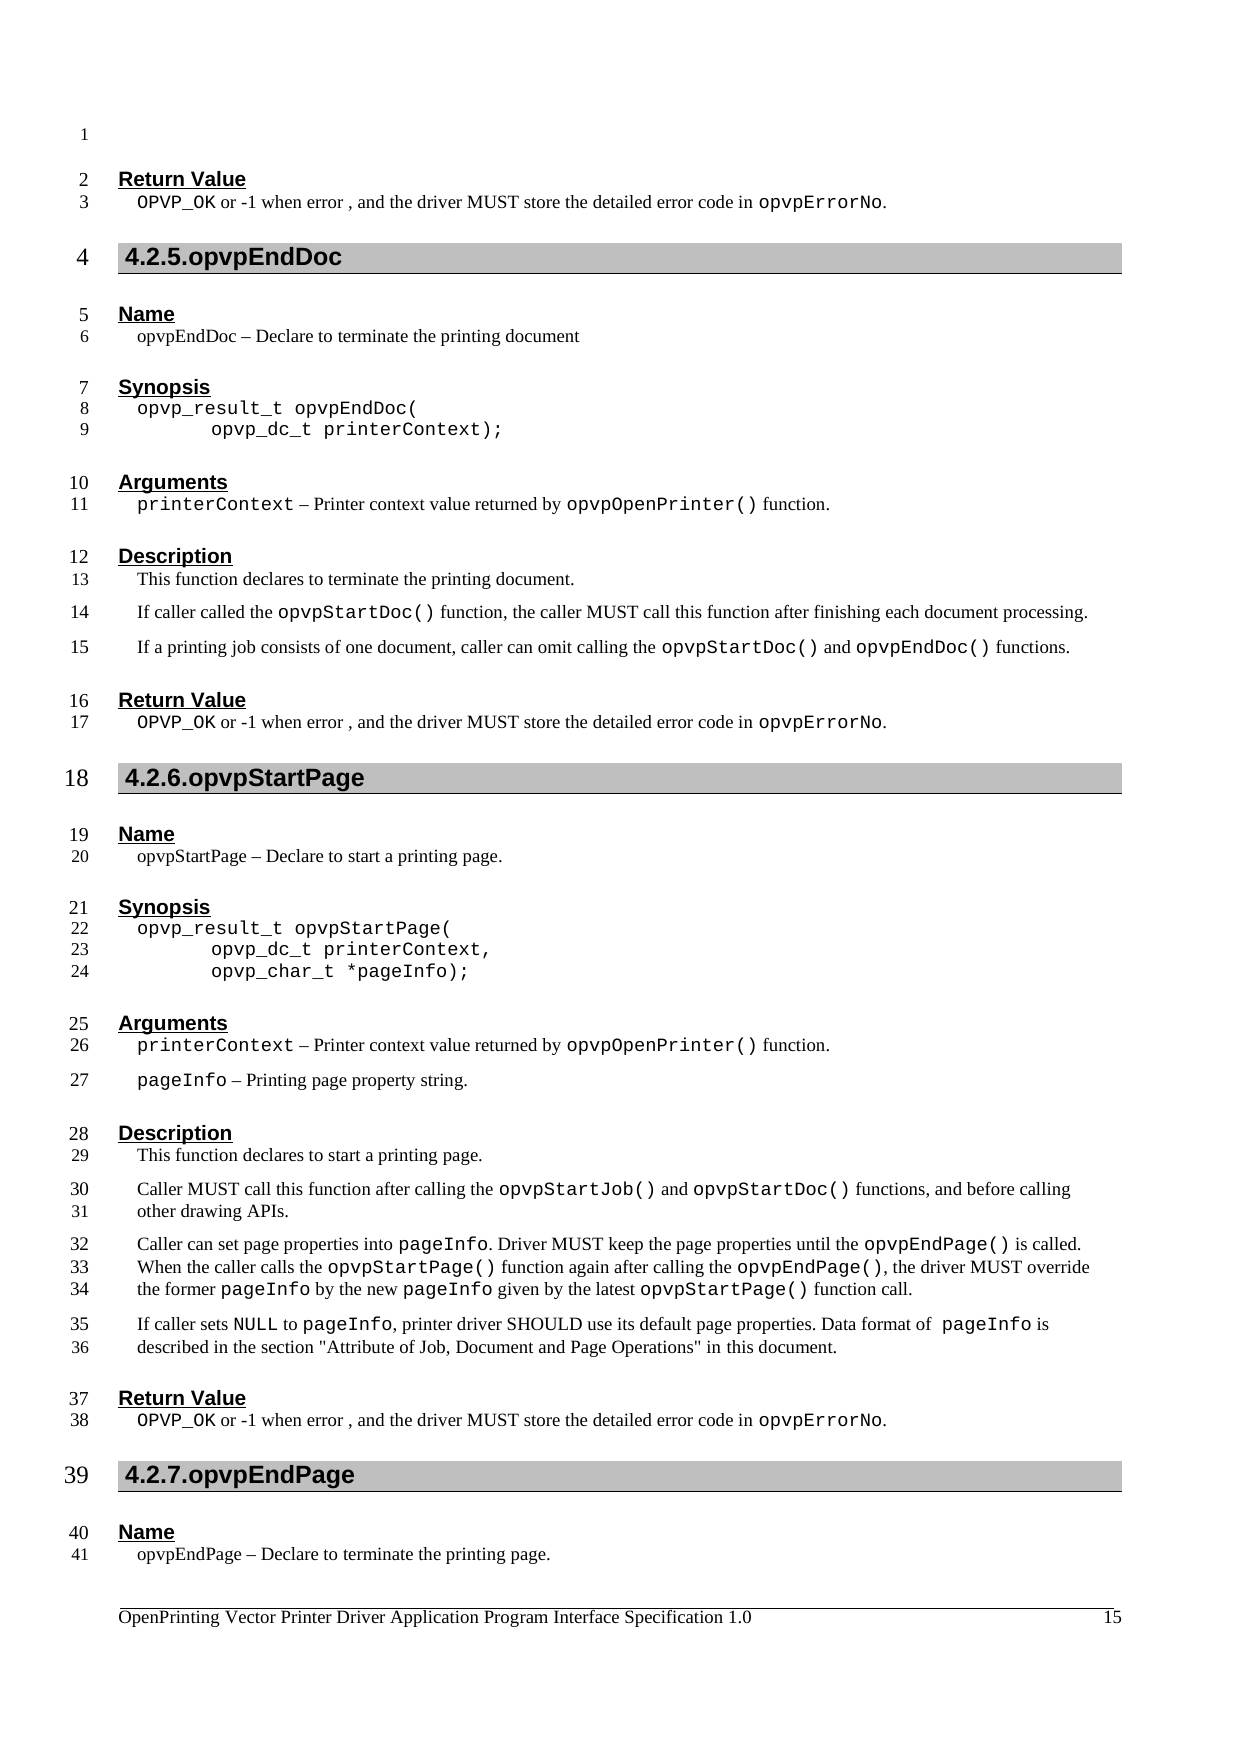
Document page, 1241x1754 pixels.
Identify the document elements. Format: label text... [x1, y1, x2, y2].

subtitle Return Value [118, 688, 1122, 712]
text This function declares to terminate the printing document. [137, 568, 1103, 589]
text OPVP_OK or -1 when error , and the driver MUST store the detailed error code in opvpErrorNo. [137, 1409, 1103, 1432]
text opvpEndPage – Declare to terminate the printing page. [137, 1544, 1103, 1564]
text opvp_result_t opvpEndDoc( opvp_dc_t printerContext); [137, 399, 1103, 441]
subtitle Synopsis [118, 896, 1122, 919]
subtitle Name [118, 1521, 1122, 1544]
subtitle Return Value [118, 168, 1122, 191]
subtitle Synopsis [118, 375, 1122, 399]
subtitle Return Value [118, 1386, 1122, 1409]
subtitle opvpEndDoc [118, 243, 1122, 273]
text OPVP_OK or -1 when error , and the driver MUST store the detailed error code in opvpErrorNo. [137, 712, 1103, 734]
subtitle Name [118, 302, 1122, 326]
text OPVP_OK or -1 when error , and the driver MUST store the detailed error code in opvpErrorNo. [137, 191, 1103, 214]
text If caller called the opvpStartDoc() function, the caller MUST call this function after finishing each document processing. [137, 602, 1103, 624]
text pageInfo – Printing page property string. [137, 1070, 1103, 1093]
text If a printing job consists of one document, caller can omit calling the opvpStartDoc() and opvpEndDoc() functions. [137, 637, 1103, 659]
text If caller sets NULL to pageInfo, printer driver SHOULD use its default page properties. Data format of pageInfo is described in the section "Attribute of Job, Document and Page Operations" in this document. [137, 1314, 1103, 1357]
subtitle Description [118, 1122, 1122, 1145]
text opvpStartPage – Declare to start a printing page. [137, 846, 1103, 867]
subtitle Arguments [118, 470, 1122, 493]
subtitle Name [118, 823, 1122, 846]
text printerContext – Printer context value returned by opvpOpenPrinter() function. [137, 493, 1103, 516]
text This function declares to start a printing page. [137, 1145, 1103, 1166]
subtitle Arguments [118, 1012, 1122, 1035]
text Caller can set page properties into pageInfo. Driver MUST keep the page properties until the opvpEndPage() is called. When the caller calls the opvpStartPage() function again after calling the opvpEndPage(), the driver MUST override the former pageInfo by the new pageInfo given by the latest opvpStartPage() function call. [137, 1234, 1103, 1301]
text Caller MUST call this function after calling the opvpStartJob() and opvpStartDoc() functions, and before calling other drawing APIs. [137, 1178, 1103, 1221]
subtitle opvpStartPage [118, 763, 1122, 793]
subtitle opvpEndPage [118, 1461, 1122, 1491]
text opvp_result_t opvpStartPage( opvp_dc_t printerContext, opvp_char_t *pageInfo); [137, 919, 1103, 983]
text printerContext – Printer context value returned by opvpOpenPrinter() function. [137, 1035, 1103, 1058]
subtitle Description [118, 545, 1122, 568]
text opvpEndDoc – Declare to terminate the printing document [137, 326, 1103, 346]
